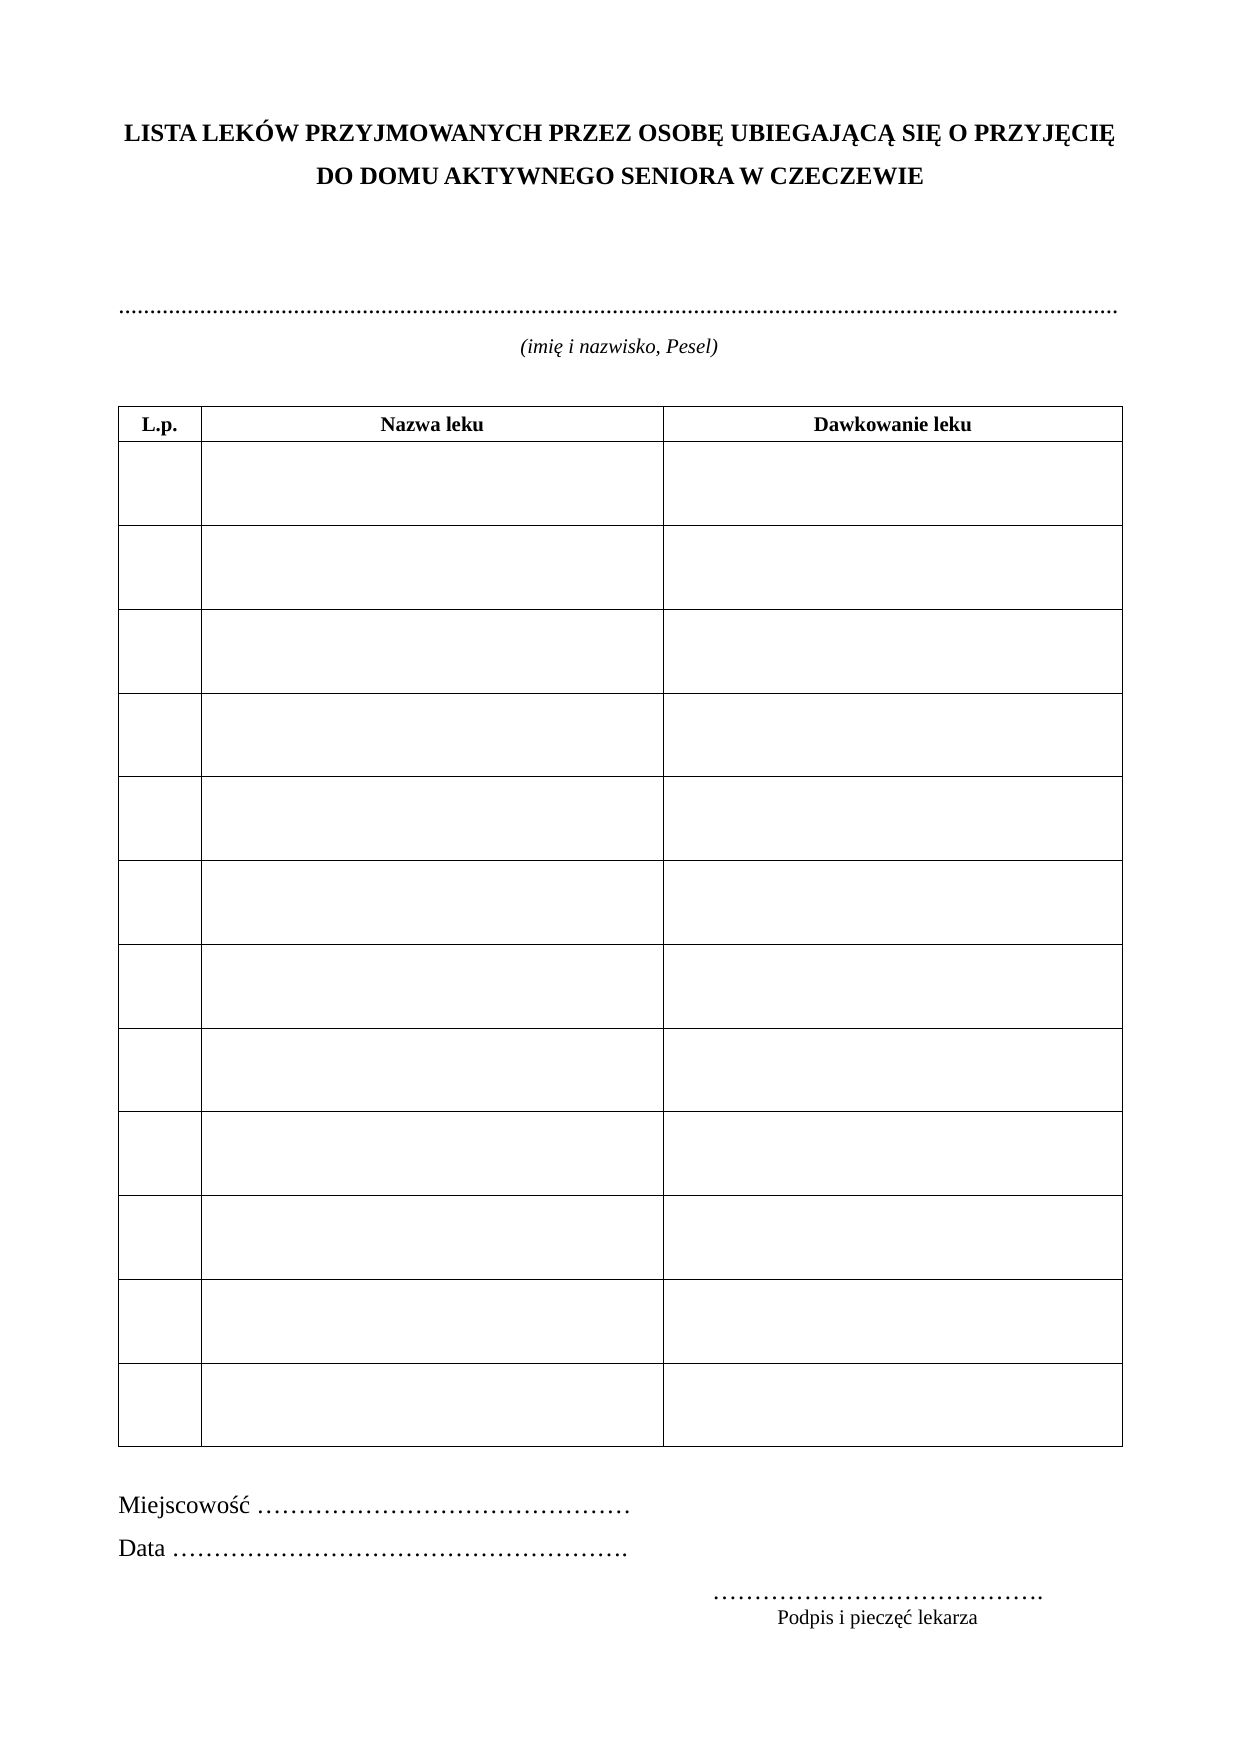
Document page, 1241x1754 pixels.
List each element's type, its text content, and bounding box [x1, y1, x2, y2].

table_cell [119, 694, 201, 776]
table_cell [202, 777, 663, 860]
table_cell [202, 1112, 663, 1195]
table_header L.p. [119, 407, 201, 441]
table_cell [119, 861, 201, 944]
table_cell [202, 610, 663, 693]
text LISTA LEKÓW PRZYJMOWANYCH PRZEZ OSOBĘ UBIEGAJĄCĄ SIĘ O PRZYJĘCIĘ DO DOMU AKTYWNEGO SENIORA W CZECZEWIE [118, 118, 1122, 190]
table_cell [202, 694, 663, 776]
table_cell [202, 442, 663, 525]
table_cell [119, 1112, 201, 1195]
table_cell [119, 1196, 201, 1279]
table_cell [664, 945, 1122, 1028]
table_cell [119, 945, 201, 1028]
text (imię i nazwisko, Pesel) [118, 334, 1122, 358]
table_cell [664, 694, 1122, 776]
table_cell [202, 1280, 663, 1363]
table_cell [202, 861, 663, 944]
table_cell [664, 777, 1122, 860]
table_cell [664, 1364, 1122, 1446]
text Miejscowość ……………………………………… [118, 1490, 1122, 1518]
table_cell [664, 442, 1122, 525]
table_cell [664, 1280, 1122, 1363]
text ................................................................................................................................................................ [118, 291, 1122, 319]
table_cell [664, 1112, 1122, 1195]
table_cell [119, 1364, 201, 1446]
text Podpis i pieczęć lekarza [118, 1605, 1122, 1629]
table_header Dawkowanie leku [664, 407, 1122, 441]
table_cell [664, 610, 1122, 693]
table_cell [119, 442, 201, 525]
table_cell [202, 945, 663, 1028]
text …………………………………. [118, 1576, 1122, 1605]
table_cell [202, 1196, 663, 1279]
table_cell [119, 526, 201, 609]
table_cell [664, 861, 1122, 944]
table_cell [119, 777, 201, 860]
table_cell [664, 1029, 1122, 1111]
table_cell [119, 1029, 201, 1111]
table_cell [202, 1029, 663, 1111]
table_cell [664, 1196, 1122, 1279]
table_cell [119, 610, 201, 693]
table_cell [664, 526, 1122, 609]
table_cell [202, 526, 663, 609]
table_header Nazwa leku [202, 407, 663, 441]
table_cell [202, 1364, 663, 1446]
text Data ………………………………………………. [118, 1533, 1122, 1562]
table_cell [119, 1280, 201, 1363]
